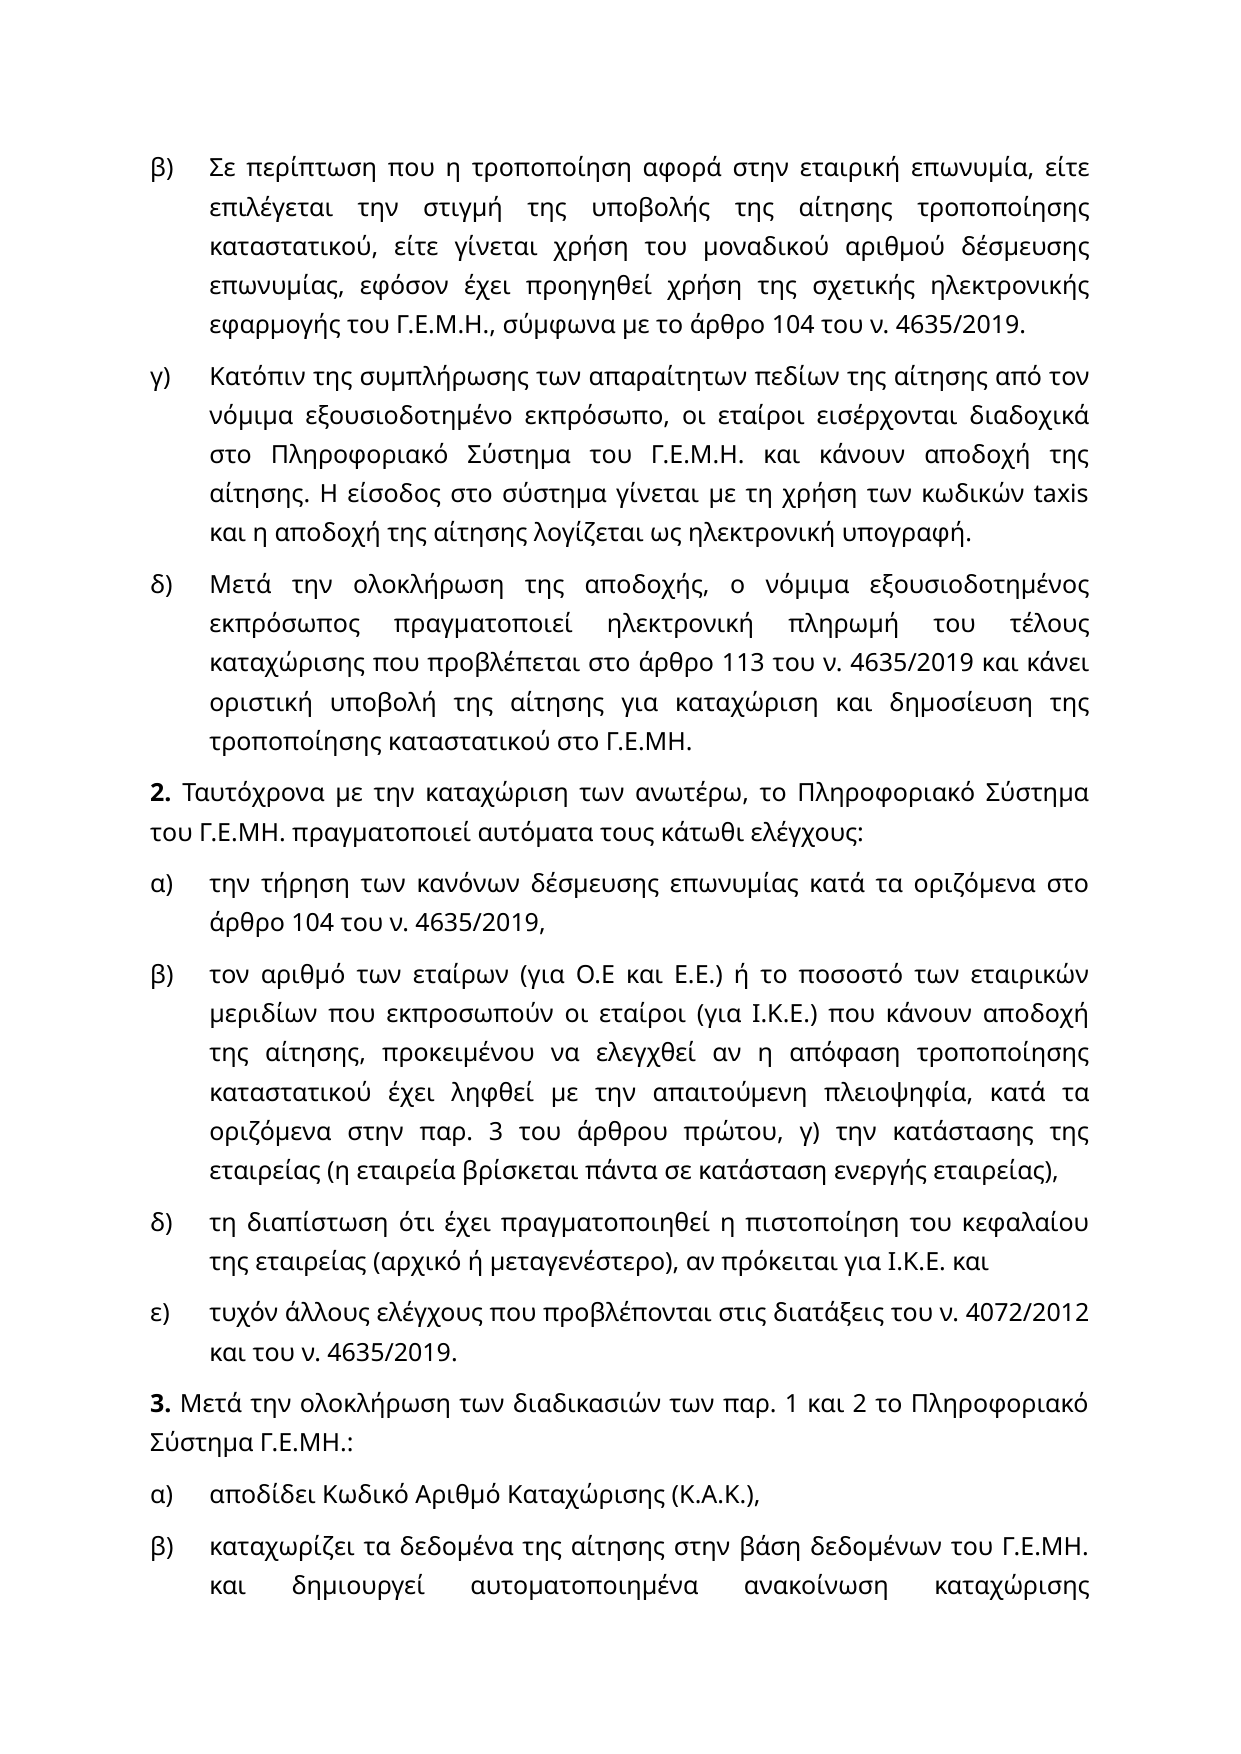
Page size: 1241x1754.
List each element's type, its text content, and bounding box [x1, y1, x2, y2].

list δ) Μετά την ολοκλήρωση της αποδοχής, ο νόμιμα εξουσιοδοτημένος εκπρόσωπος πραγματοποιεί ηλεκτρονική πληρωμή του τέλους καταχώρισης που προβλέπεται στο άρθρο 113 του ν. 4635/2019 και κάνει οριστική υποβολή της αίτησης για καταχώριση και δημοσίευση της τροποποίησης καταστατικού στο Γ.Ε.ΜΗ. [150, 567, 1090, 757]
list α) την τήρηση των κανόνων δέσμευσης επωνυμίας κατά τα οριζόμενα στο άρθρο 104 του ν. 4635/2019, [150, 866, 1090, 939]
text 2. Ταυτόχρονα με την καταχώριση των ανωτέρω, το Πληροφοριακό Σύστημα του Γ.Ε.ΜΗ. πραγματοποιεί αυτόματα τους κάτωθι ελέγχους: [150, 775, 1090, 848]
list ε) τυχόν άλλους ελέγχους που προβλέπονται στις διατάξεις του ν. 4072/2012 και του ν. 4635/2019. [150, 1295, 1090, 1368]
list β) καταχωρίζει τα δεδομένα της αίτησης στην βάση δεδομένων του Γ.Ε.ΜΗ. και δημιουργεί αυτοματοποιημένα ανακοίνωση καταχώρισης [150, 1528, 1090, 1602]
list δ) τη διαπίστωση ότι έχει πραγματοποιηθεί η πιστοποίηση του κεφαλαίου της εταιρείας (αρχικό ή μεταγενέστερο), αν πρόκειται για Ι.Κ.Ε. και [150, 1204, 1090, 1277]
list γ) Κατόπιν της συμπλήρωσης των απαραίτητων πεδίων της αίτησης από τον νόμιμα εξουσιοδοτημένο εκπρόσωπο, οι εταίροι εισέρχονται διαδοχικά στο Πληροφοριακό Σύστημα του Γ.Ε.Μ.Η. και κάνουν αποδοχή της αίτησης. Η είσοδος στο σύστημα γίνεται με τη χρήση των κωδικών taxis και η αποδοχή της αίτησης λογίζεται ως ηλεκτρονική υπογραφή. [150, 358, 1090, 549]
text 3. Μετά την ολοκλήρωση των διαδικασιών των παρ. 1 και 2 το Πληροφοριακό Σύστημα Γ.Ε.ΜΗ.: [150, 1386, 1090, 1459]
list β) τον αριθμό των εταίρων (για Ο.Ε και Ε.Ε.) ή το ποσοστό των εταιρικών μεριδίων που εκπροσωπούν οι εταίροι (για Ι.Κ.Ε.) που κάνουν αποδοχή της αίτησης, προκειμένου να ελεγχθεί αν η απόφαση τροποποίησης καταστατικού έχει ληφθεί με την απαιτούμενη πλειοψηφία, κατά τα οριζόμενα στην παρ. 3 του άρθρου πρώτου, γ) την κατάστασης της εταιρείας (η εταιρεία βρίσκεται πάντα σε κατάσταση ενεργής εταιρείας), [150, 957, 1090, 1187]
list α) αποδίδει Κωδικό Αριθμό Καταχώρισης (Κ.Α.Κ.), [150, 1477, 1090, 1511]
list β) Σε περίπτωση που η τροποποίηση αφορά στην εταιρική επωνυμία, είτε επιλέγεται την στιγμή της υποβολής της αίτησης τροποποίησης καταστατικού, είτε γίνεται χρήση του μοναδικού αριθμού δέσμευσης επωνυμίας, εφόσον έχει προηγηθεί χρήση της σχετικής ηλεκτρονικής εφαρμογής του Γ.Ε.Μ.Η., σύμφωνα με το άρθρο 104 του ν. 4635/2019. [150, 150, 1090, 341]
